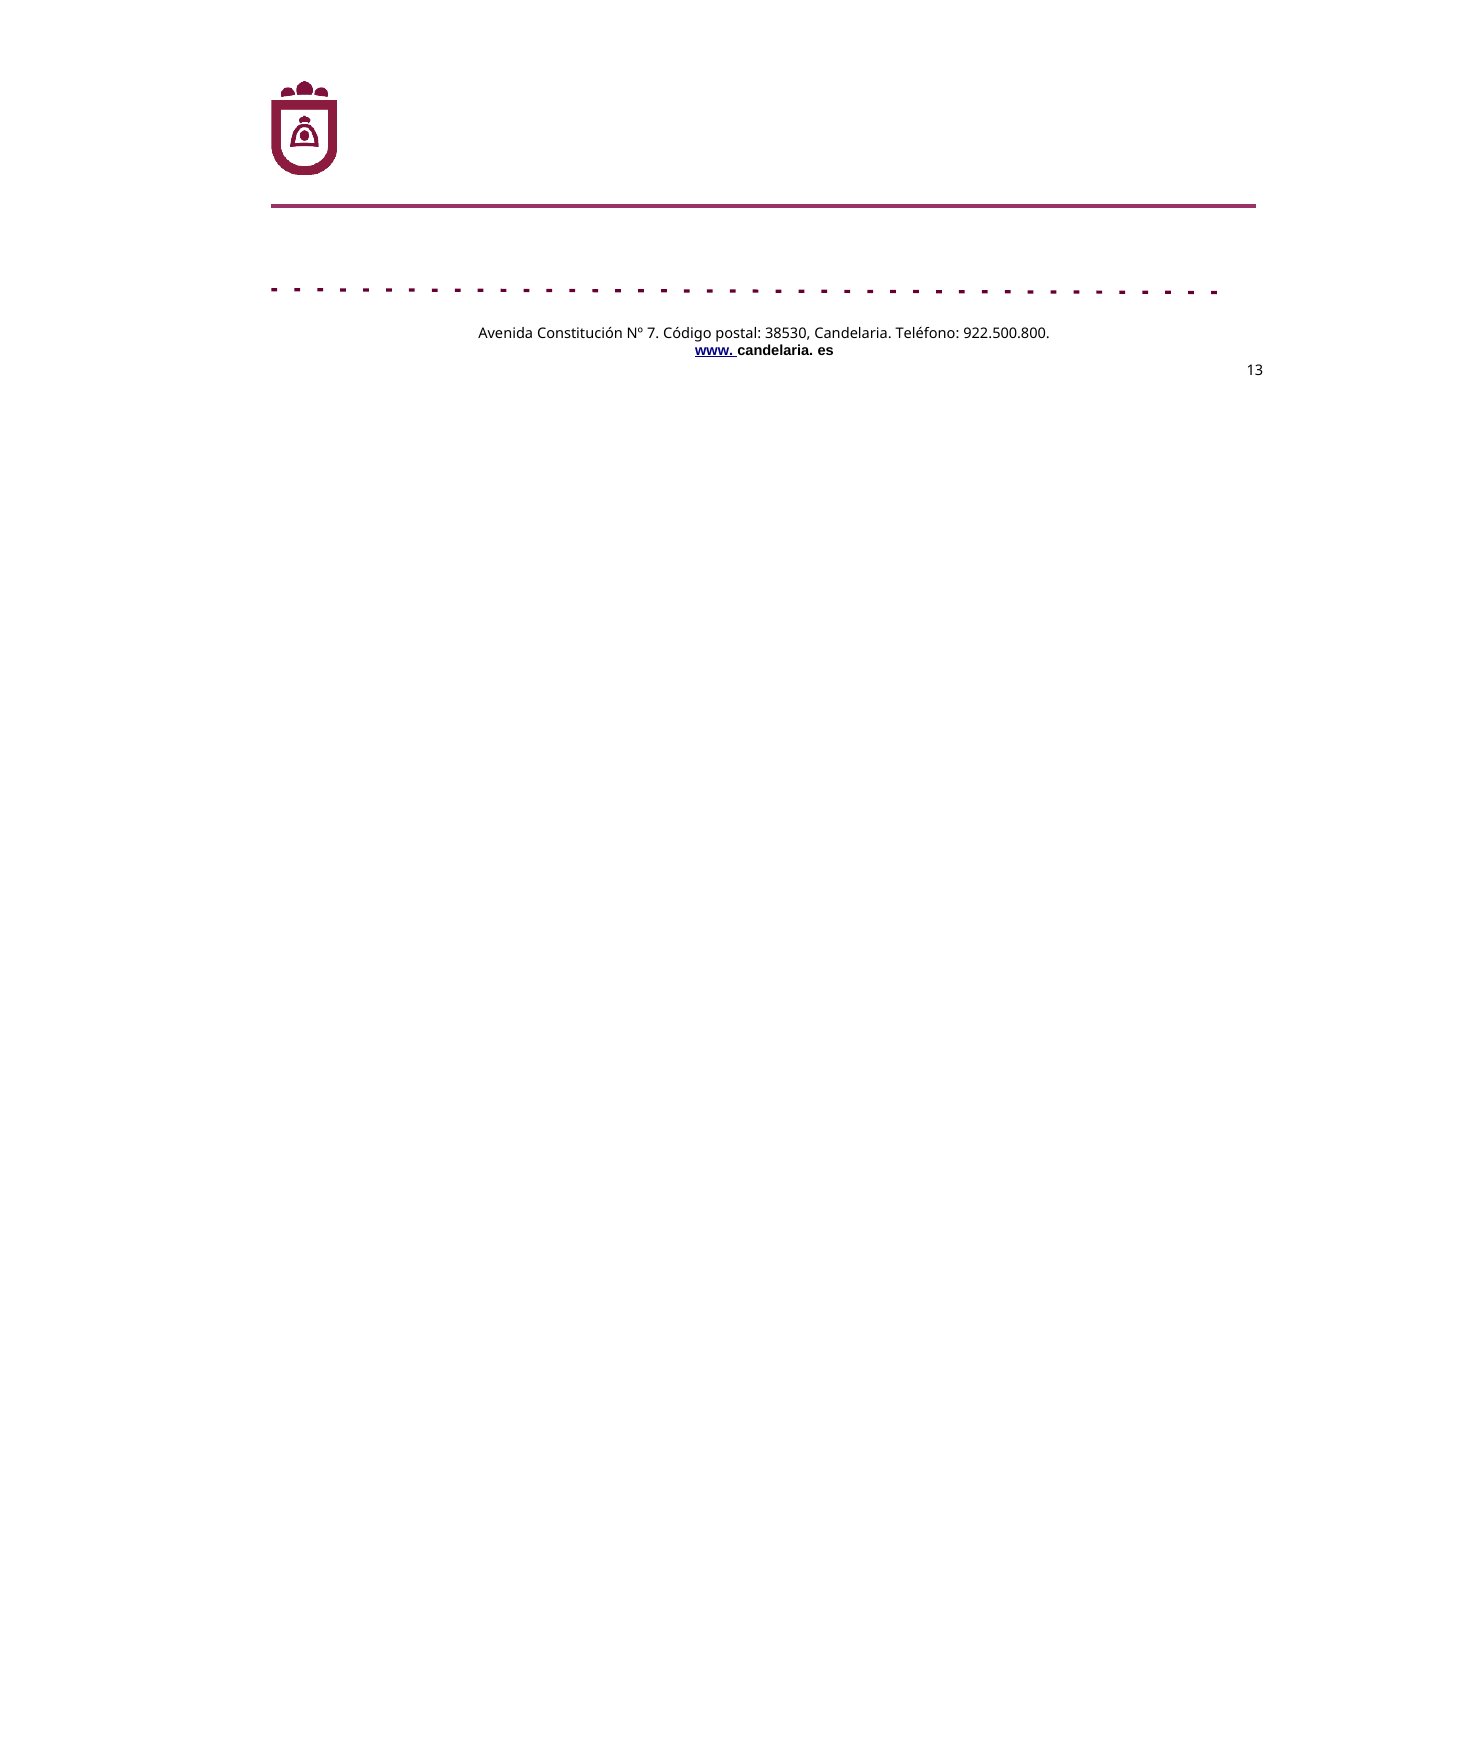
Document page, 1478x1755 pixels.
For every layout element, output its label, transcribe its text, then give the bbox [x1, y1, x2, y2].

text www. candelaria. es [412, 342, 1116, 359]
text 13 [37, 359, 1263, 379]
text Avenida Constitución Nº 7. Código postal: 38530, Candelaria. Teléfono: 922.500.800. [412, 326, 1116, 342]
